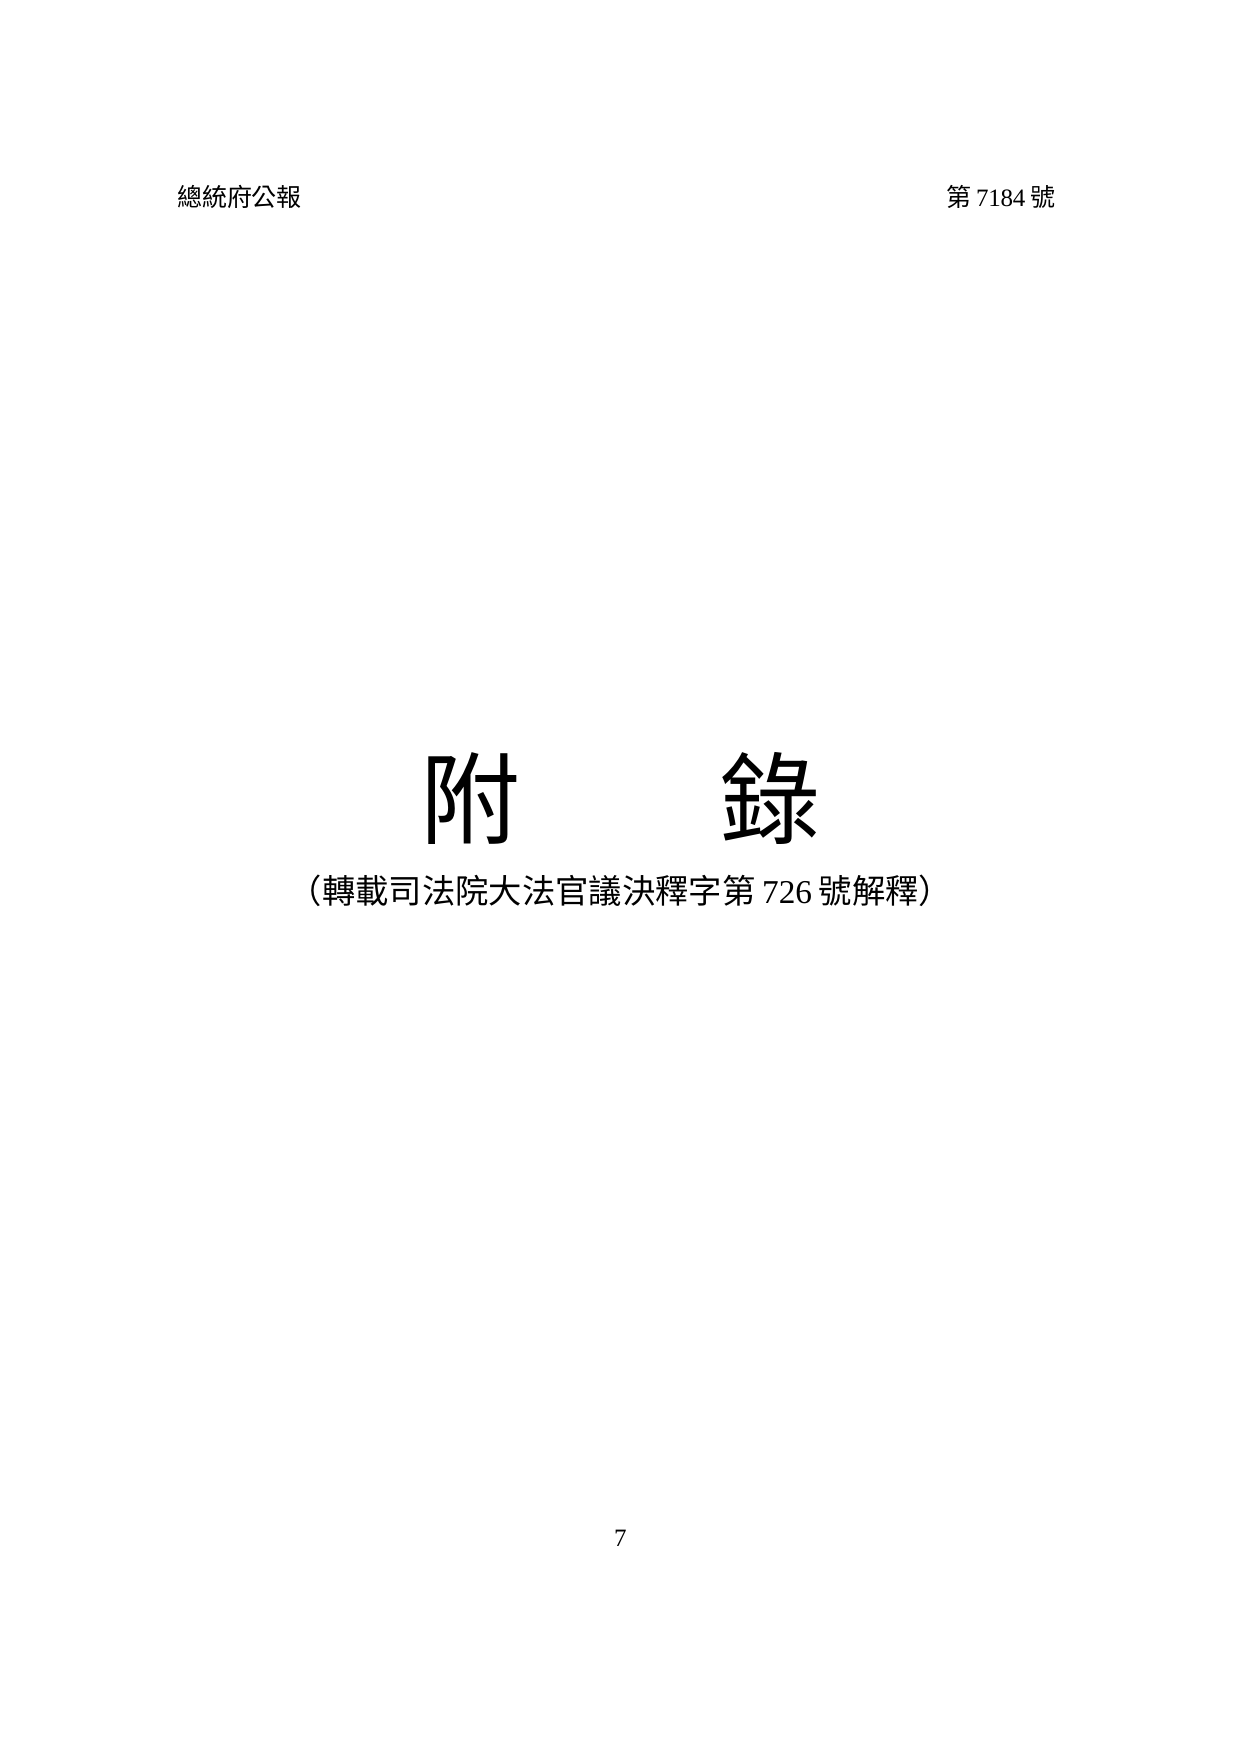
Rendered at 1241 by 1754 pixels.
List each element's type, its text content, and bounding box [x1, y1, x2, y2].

text （轉載司法院大法官議決釋字第726號解釋） [177, 865, 1063, 913]
subtitle 附 錄 [177, 720, 1063, 865]
